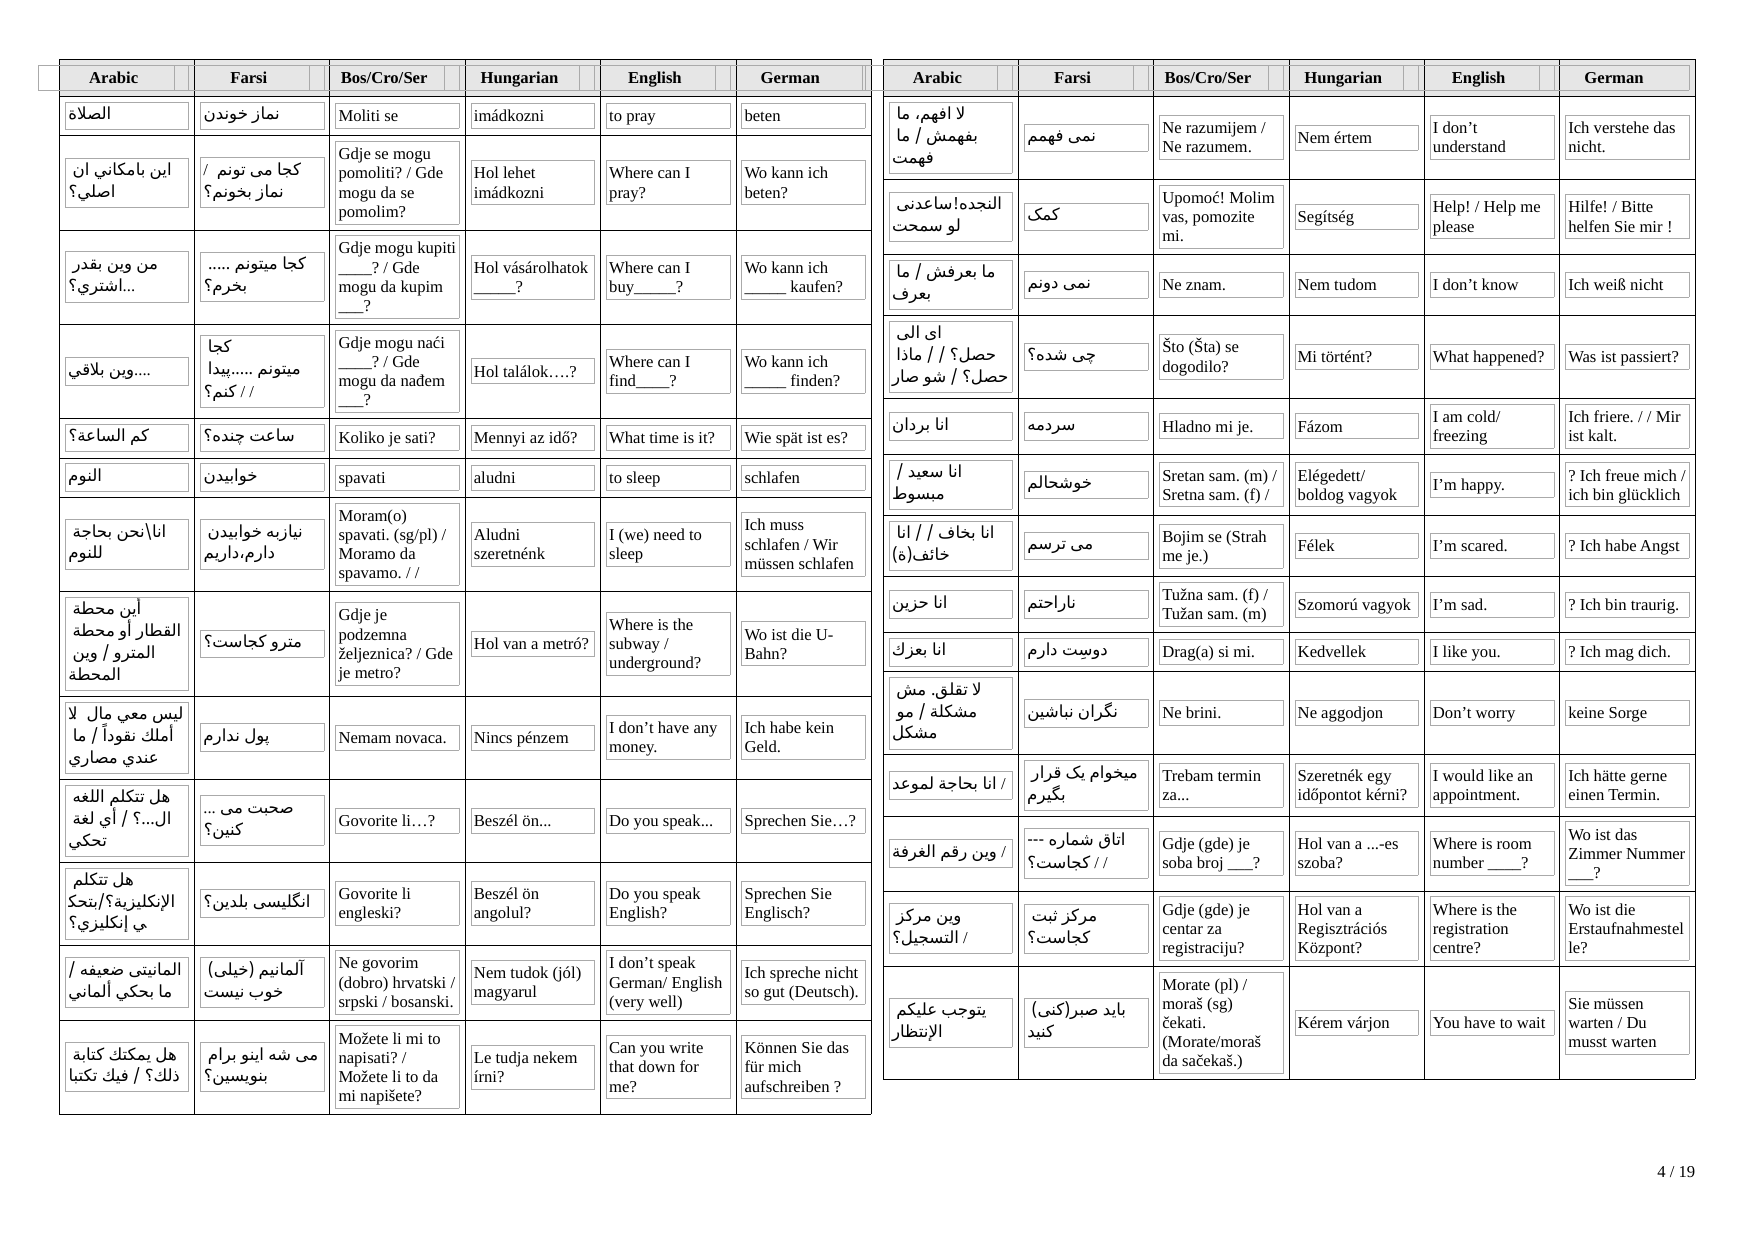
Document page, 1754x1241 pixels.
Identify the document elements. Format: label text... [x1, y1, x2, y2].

table_header [466, 91, 600, 96]
table_header [1290, 60, 1424, 65]
table_cell مرکز ثبت کجاست؟ [1019, 892, 1153, 966]
table_cell مترو کجاست؟ [195, 592, 329, 696]
table_cell انا بردان [884, 399, 1018, 454]
table_cell اتاق شماره ---کجاست؟ / / [1019, 817, 1153, 891]
table_cell Where can I pray? [601, 136, 736, 229]
table_cell Hol vásárolhatok _____? [466, 231, 600, 324]
table_cell to pray [601, 97, 736, 135]
table_cell Ne znam. [1154, 255, 1289, 315]
table_cell beten [737, 97, 871, 135]
table_header [884, 91, 1018, 96]
table_cell I don’t have any money. [601, 697, 736, 779]
table_cell Bojim se (Strah me je.) [1154, 516, 1289, 576]
table_cell انا بخاف / / انا خائف(ة) [884, 516, 1018, 576]
table_cell ? Ich bin traurig. [1560, 577, 1695, 632]
table_cell هل تتکلم اللغە ال...؟ / أي لغة تحكي [60, 780, 194, 862]
table_cell Kérem várjon [1290, 967, 1424, 1079]
table_header [998, 66, 1012, 90]
table_header [1290, 91, 1424, 96]
table_header [737, 60, 871, 65]
table_cell Gdje (gde) je centar za registraciju? [1154, 892, 1289, 966]
table_header Farsi [1019, 66, 1133, 90]
table_cell Where can I find____? [601, 325, 736, 418]
table_cell Koliko je sati? [330, 419, 465, 457]
table_header German [1560, 60, 1695, 96]
table_cell انا بعزك [884, 633, 1018, 671]
table_header [195, 60, 329, 65]
table_cell Nemam novaca. [330, 697, 465, 779]
table_cell Što (Šta) se dogodilo? [1154, 316, 1289, 398]
table_header [60, 60, 194, 65]
table_cell aludni [466, 459, 600, 497]
table_header [466, 60, 600, 65]
table_cell Was ist passiert? [1560, 316, 1695, 398]
table_cell می ترسم [1019, 516, 1153, 576]
table_cell خوشحالم [1019, 455, 1153, 515]
table_cell انا\نحن بحاجة للنوم [60, 498, 194, 591]
table_cell I don’t know [1425, 255, 1559, 315]
table_cell Fázom [1290, 399, 1424, 454]
table_cell ? Ich freue mich / ich bin glücklich [1560, 455, 1695, 515]
table_cell Ich weiß nicht [1560, 255, 1695, 315]
table_header [884, 60, 1018, 65]
table_header [1425, 91, 1559, 96]
table_cell to sleep [601, 459, 736, 497]
table_cell Ich habe kein Geld. [737, 697, 871, 779]
table_cell I don’t understand [1425, 97, 1559, 179]
table_cell I (we) need to sleep [601, 498, 736, 591]
table_cell هل يمكتك كتابة ذلك؟ / فيك تكتبا [60, 1021, 194, 1114]
table_header Bos/Cro/Ser [330, 66, 444, 90]
table_cell Hol lehet imádkozni [466, 136, 600, 229]
table_header [737, 91, 871, 96]
table_cell Gdje mogu naći ____? / Gde mogu da nađem ___? [330, 325, 465, 418]
table_cell Don’t worry [1425, 672, 1559, 754]
table_cell النوم [60, 459, 194, 497]
table_header [1134, 66, 1148, 90]
table_cell Sretan sam. (m) / Sretna sam. (f) / [1154, 455, 1289, 515]
table_header [1540, 66, 1554, 90]
table_cell schlafen [737, 459, 871, 497]
table_cell Morate (pl) / moraš (sg) čekati. (Morate/moraš da sačekaš.) [1154, 967, 1289, 1079]
table_cell میخوام یک قرار بگیرم [1019, 755, 1153, 816]
table_cell Hol van a ...-es szoba? [1290, 817, 1424, 891]
table_cell انا حزین [884, 577, 1018, 632]
table_cell I am cold/ freezing [1425, 399, 1559, 454]
table_cell Segítség [1290, 180, 1424, 254]
table_cell Možete li mi to napisati? / Моžete li to da mi napišete? [330, 1021, 465, 1114]
table_cell يتوجب عليكم الإنتظار [884, 967, 1018, 1079]
table_cell Nem tudom [1290, 255, 1424, 315]
table_cell Sie müssen warten / Du musst warten [1560, 967, 1695, 1079]
table_cell Tužna sam. (f) / Tužan sam. (m) [1154, 577, 1289, 632]
table_cell Where can I buy_____? [601, 231, 736, 324]
table_cell / کجا می تونم نماز بخونم؟ [195, 136, 329, 229]
table_cell ? Ich mag dich. [1560, 633, 1695, 671]
table_header Hungarian [1290, 66, 1403, 90]
table_cell کجا میتونم ..... بخرم؟ [195, 231, 329, 324]
table_cell Where is the registration centre? [1425, 892, 1559, 966]
table_cell نیازبه خوابیدن دارم،داریم [195, 498, 329, 591]
table_cell نمی فهمم [1019, 97, 1153, 179]
table_header [310, 66, 324, 90]
table_cell Szomorú vagyok [1290, 577, 1424, 632]
table_cell Ne razumijem / Ne razumem. [1154, 97, 1289, 179]
table_cell کمک [1019, 180, 1153, 254]
table_cell I like you. [1425, 633, 1559, 671]
table_cell نمی دونم [1019, 255, 1153, 315]
table_cell Félek [1290, 516, 1424, 576]
table_cell What time is it? [601, 419, 736, 457]
table_cell كم الساعة؟ [60, 419, 194, 457]
table_cell Können Sie das für mich aufschreiben ? [737, 1021, 871, 1114]
table_cell Aludni szeretnénk [466, 498, 600, 591]
table_cell باید صبر(کنی) کنید [1019, 967, 1153, 1079]
table_header [1269, 66, 1283, 90]
table_header [580, 66, 594, 90]
table_cell وين مركز التسجيل؟ / [884, 892, 1018, 966]
table_cell Hladno mi je. [1154, 399, 1289, 454]
table_header Farsi [195, 66, 309, 90]
table_cell Ich spreche nicht so gut (Deutsch). [737, 946, 871, 1019]
table_cell Gdje mogu kupiti ____? / Gde mogu da kupim ___? [330, 231, 465, 324]
table_cell النجدە!ساعدنی لو سمحت [884, 180, 1018, 254]
table_cell آلمانیم (خیلی) خوب نیست [195, 946, 329, 1019]
table_cell Hol van a Regisztrációs Központ? [1290, 892, 1424, 966]
table_cell Ne brini. [1154, 672, 1289, 754]
table_header Hungarian [466, 66, 579, 90]
table_cell Mennyi az idő? [466, 419, 600, 457]
table_cell Mi történt? [1290, 316, 1424, 398]
table_cell Ich hätte gerne einen Termin. [1560, 755, 1695, 816]
table_cell Sprechen Sie Englisch? [737, 863, 871, 944]
table_cell Do you speak... [601, 780, 736, 862]
table_cell انا سعید / مبسوط [884, 455, 1018, 515]
table_cell Sprechen Sie…? [737, 780, 871, 862]
table_cell Ne govorim (dobro) hrvatski / srpski / bosanski. [330, 946, 465, 1019]
table_cell دوسِت دارم [1019, 633, 1153, 671]
table_header [1154, 60, 1289, 65]
table_cell keine Sorge [1560, 672, 1695, 754]
table_cell Wo ist die Erstaufnahmestelle? [1560, 892, 1695, 966]
table_cell Ich friere. / / Mir ist kalt. [1560, 399, 1695, 454]
table_cell Beszél ön angolul? [466, 863, 600, 944]
table_header English [601, 66, 715, 90]
table_cell انگلیسی بلدین؟ [195, 863, 329, 944]
table_cell Hol találok….? [466, 325, 600, 418]
table_cell I don’t speak German/ English (very well) [601, 946, 736, 1019]
table_header Arabic [60, 66, 174, 90]
table_cell می شه اینو برام بنویسین؟ [195, 1021, 329, 1114]
table_header [716, 66, 730, 90]
table_cell Nem tudok (jól) magyarul [466, 946, 600, 1019]
table_cell Nincs pénzem [466, 697, 600, 779]
table_cell ما بعرفش / ما بعرف [884, 255, 1018, 315]
table_cell Gdje je podzemna željeznica? / Gde je metro? [330, 592, 465, 696]
table_cell Wo kann ich _____ finden? [737, 325, 871, 418]
table_cell سردمه [1019, 399, 1153, 454]
table_cell Wo ist das Zimmer Nummer ___? [1560, 817, 1695, 891]
table_cell ای الی حصل؟ / / ماذا حصل؟ / شو صار [884, 316, 1018, 398]
table_cell Ich verstehe das nicht. [1560, 97, 1695, 179]
table_cell Beszél ön... [466, 780, 600, 862]
table_cell Trebam termin za... [1154, 755, 1289, 816]
table_cell ناراحتم [1019, 577, 1153, 632]
table_header Arabic [884, 66, 997, 90]
table_cell اين بامكاني ان اصلي؟ [60, 136, 194, 229]
table_cell Drag(a) si mi. [1154, 633, 1289, 671]
table_header [1425, 60, 1559, 65]
table_cell انا بحاجة لموعد / [884, 755, 1018, 816]
table_cell وين بلاقي.... [60, 325, 194, 418]
table_cell Where is the subway / underground? [601, 592, 736, 696]
table_cell You have to wait [1425, 967, 1559, 1079]
table_header [1404, 66, 1418, 90]
table_header English [1425, 66, 1539, 90]
table_header [1013, 66, 1018, 90]
table_cell Szeretnék egy időpontot kérni? [1290, 755, 1424, 816]
table_cell من وين بقدر اشتري؟... [60, 231, 194, 324]
table_cell نماز خوندن [195, 97, 329, 135]
table_cell Moram(o) spavati. (sg/pl) / Moramo da spavamo. / / [330, 498, 465, 591]
table_cell imádkozni [466, 97, 600, 135]
table_cell Ne aggodjon [1290, 672, 1424, 754]
table_cell ? Ich habe Angst [1560, 516, 1695, 576]
table_cell Wo kann ich _____ kaufen? [737, 231, 871, 324]
table_cell Kedvellek [1290, 633, 1424, 671]
table_cell Gdje (gde) je soba broj ___? [1154, 817, 1289, 891]
table_header [866, 66, 871, 90]
table_cell ساعت چنده؟ [195, 419, 329, 457]
table_cell Help! / Help me please [1425, 180, 1559, 254]
table_cell Can you write that down for me? [601, 1021, 736, 1114]
table_header [330, 60, 465, 65]
table_cell Elégedett/ boldog vagyok [1290, 455, 1424, 515]
table_header [445, 66, 459, 90]
table_cell خوابیدن [195, 459, 329, 497]
table_header [175, 66, 188, 90]
table_cell Govorite li engleski? [330, 863, 465, 944]
table_cell چی شده؟ [1019, 316, 1153, 398]
table_cell المانیتی ضعیفە / ما بحكي ألماني [60, 946, 194, 1019]
table_cell لا افهم، ما بفهمش / ما فهمت [884, 97, 1018, 179]
table_cell I’m happy. [1425, 455, 1559, 515]
table_cell أين محطة القطار أو محطة المترو / وين المحطة [60, 592, 194, 696]
table_cell Wo ist die U-Bahn? [737, 592, 871, 696]
table_header [195, 91, 329, 96]
table_cell Upomoć! Molim vas, pomozite mi. [1154, 180, 1289, 254]
table_header [1154, 91, 1289, 96]
table_header [189, 66, 194, 90]
table_cell Hol van a metró? [466, 592, 600, 696]
table_cell Moliti se [330, 97, 465, 135]
table_cell Wie spät ist es? [737, 419, 871, 457]
table_header [1019, 60, 1153, 65]
table_cell Le tudja nekem írni? [466, 1021, 600, 1114]
table_cell نگران نباشین [1019, 672, 1153, 754]
table_cell Wo kann ich beten? [737, 136, 871, 229]
table_header [601, 91, 736, 96]
table_cell کجا میتونم .....پیدا کنم؟ / / [195, 325, 329, 418]
table_cell Ich muss schlafen / Wir müssen schlafen [737, 498, 871, 591]
table_header Bos/Cro/Ser [1154, 66, 1268, 90]
table_cell Nem értem [1290, 97, 1424, 179]
table_cell وين رقم الغرفة / [884, 817, 1018, 891]
table_cell Where is room number ____? [1425, 817, 1559, 891]
table_cell What happened? [1425, 316, 1559, 398]
table_header [330, 91, 465, 96]
table_cell spavati [330, 459, 465, 497]
table_cell لا تقلق. مش مشكلة / مو مشكل [884, 672, 1018, 754]
table_cell Do you speak English? [601, 863, 736, 944]
table_cell ليس معي مال. لا أملك نقوداً / ما عندي مصاري [60, 697, 194, 779]
table_cell I would like an appointment. [1425, 755, 1559, 816]
table_header German [737, 66, 862, 90]
table_cell Gdје se mogu pomoliti? / Gde mogu da se pomolim? [330, 136, 465, 229]
table_header [1019, 91, 1153, 96]
table_cell پول ندارم [195, 697, 329, 779]
table_cell هل تتكلم الإنكليزية؟/بتحكي إنكليزي؟ [60, 863, 194, 944]
table_cell Hilfe! / Bitte helfen Sie mir ! [1560, 180, 1695, 254]
table_cell Govorite li…? [330, 780, 465, 862]
table_cell I’m sad. [1425, 577, 1559, 632]
table_cell I’m scared. [1425, 516, 1559, 576]
table_cell الصلاة [60, 97, 194, 135]
table_header [60, 91, 194, 96]
table_header [601, 60, 736, 65]
table_cell ...صحبت می کنین؟ [195, 780, 329, 862]
